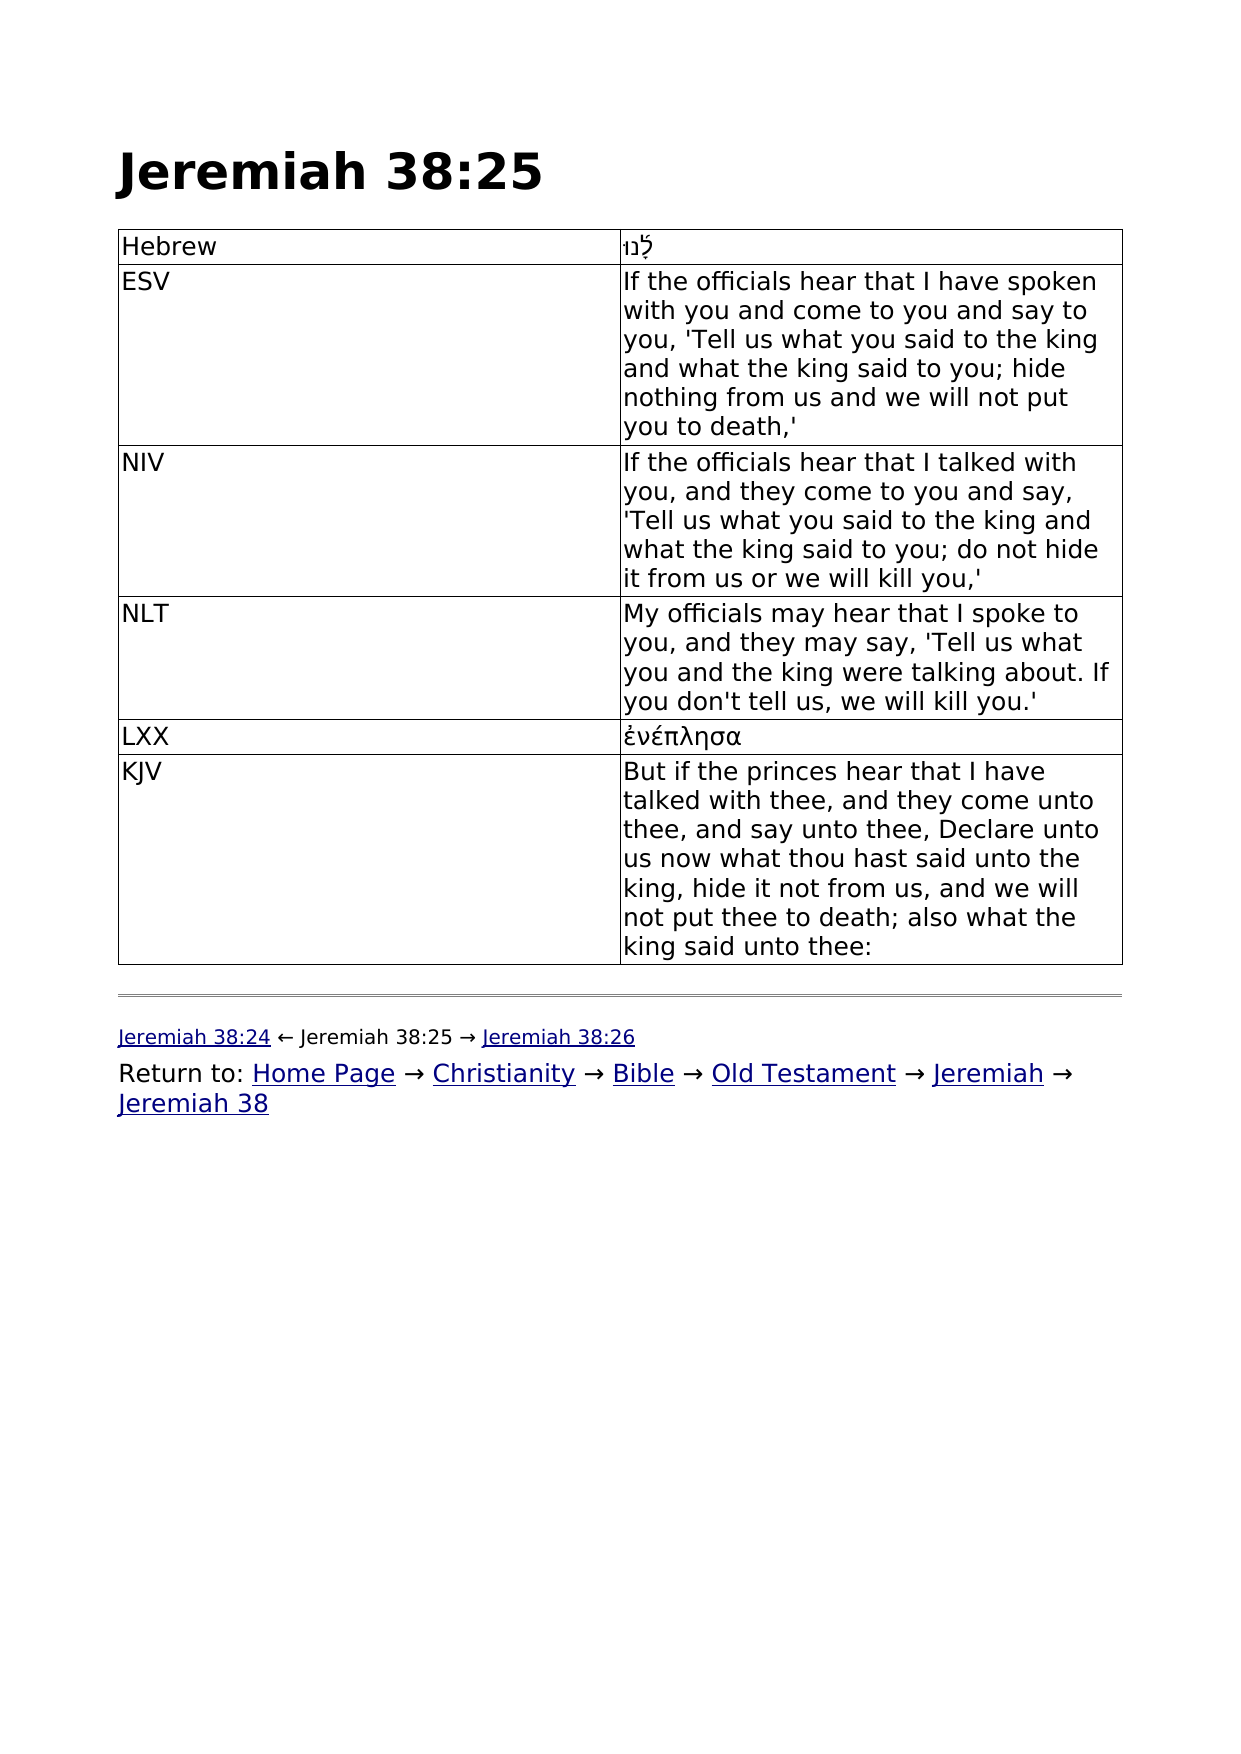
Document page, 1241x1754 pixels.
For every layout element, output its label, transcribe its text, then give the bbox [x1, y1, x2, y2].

table_cell If the officials hear that I have spoken with you and come to you and say to you, 'Tell us what you said to the king and what the king said to you; hide nothing from us and we will not put you to death,' [621, 265, 1122, 445]
table_cell KJV [119, 755, 620, 964]
table_cell LXX [119, 720, 620, 754]
subtitle Jeremiah 38:25 [118, 143, 1122, 201]
table_cell If the officials hear that I talked with you, and they come to you and say, 'Tell us what you said to the king and what the king said to you; do not hide it from us or we will kill you,' [621, 446, 1122, 596]
table_header Hebrew [119, 230, 620, 264]
table_cell NLT [119, 597, 620, 719]
table_cell NIV [119, 446, 620, 596]
text Jeremiah 38:24 ← Jeremiah 38:25 → Jeremiah 38:26 [118, 1026, 1122, 1059]
table_header לָ֜נוּ [621, 230, 1122, 264]
table_cell ESV [119, 265, 620, 445]
table_cell But if the princes hear that I have talked with thee, and they come unto thee, and say unto thee, Declare unto us now what thou hast said unto the king, hide it not from us, and we will not put thee to death; also what the king said unto thee: [621, 755, 1122, 964]
text Return to: Home Page → Christianity → Bible → Old Testament → Jeremiah → Jeremiah 38 [118, 1059, 1122, 1118]
table_cell My officials may hear that I spoke to you, and they may say, 'Tell us what you and the king were talking about. If you don't tell us, we will kill you.' [621, 597, 1122, 719]
table_cell ἐνέπλησα [621, 720, 1122, 754]
